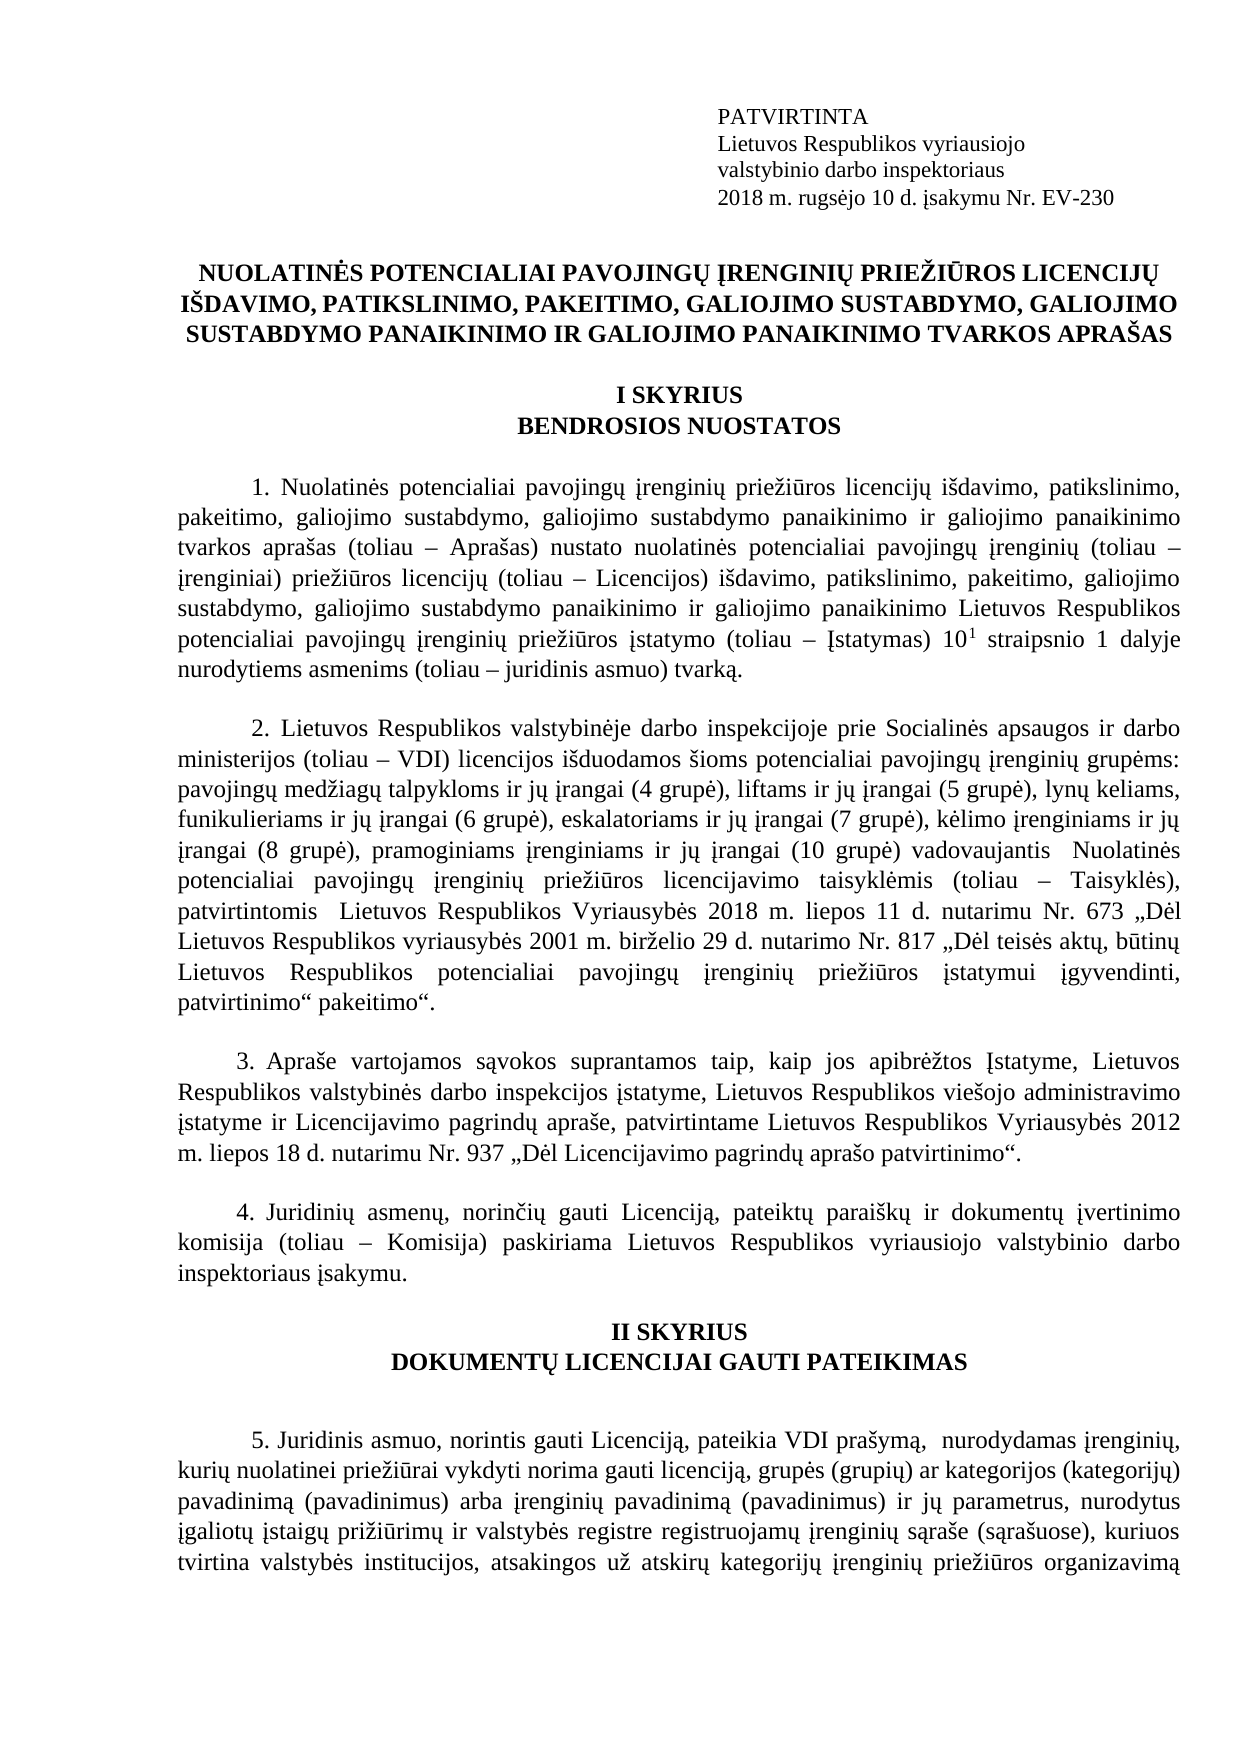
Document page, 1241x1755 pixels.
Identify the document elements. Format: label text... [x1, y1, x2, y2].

text I SKYRIUS [177, 380, 1181, 409]
text 5. Juridinis asmuo, norintis gauti Licenciją, pateikia VDI prašymą, nurodydamas įrenginių, kurių nuolatinei priežiūrai vykdyti norima gauti licenciją, grupės (grupių) ar kategorijos (kategorijų) pavadinimą (pavadinimus) arba įrenginių pavadinimą (pavadinimus) ir jų parametrus, nurodytus įgaliotų įstaigų prižiūrimų ir valstybės registre registruojamų įrenginių sąraše (sąrašuose), kuriuos tvirtina valstybės institucijos, atsakingos už atskirų kategorijų įrenginių priežiūros organizavimą [177, 1425, 1181, 1575]
text Lietuvos Respublikos vyriausiojo [717, 130, 1181, 156]
text II SKYRIUS [177, 1317, 1181, 1346]
text 1. Nuolatinės potencialiai pavojingų įrenginių priežiūros licencijų išdavimo, patikslinimo, pakeitimo, galiojimo sustabdymo, galiojimo sustabdymo panaikinimo ir galiojimo panaikinimo tvarkos aprašas (toliau – Aprašas) nustato nuolatinės potencialiai pavojingų įrenginių (toliau – įrenginiai) priežiūros licencijų (toliau – Licencijos) išdavimo, patikslinimo, pakeitimo, galiojimo sustabdymo, galiojimo sustabdymo panaikinimo ir galiojimo panaikinimo Lietuvos Respublikos potencialiai pavojingų įrenginių priežiūros įstatymo (toliau – Įstatymas) 101 straipsnio 1 dalyje nurodytiems asmenims (toliau – juridinis asmuo) tvarką. [177, 472, 1181, 683]
text 2018 m. rugsėjo 10 d. įsakymu Nr. EV-230 [717, 182, 1181, 211]
text BENDROSIOS NUOSTATOS [177, 411, 1181, 439]
text 3. Apraše vartojamos sąvokos suprantamos taip, kaip jos apibrėžtos Įstatyme, Lietuvos Respublikos valstybinės darbo inspekcijos įstatyme, Lietuvos Respublikos viešojo administravimo įstatyme ir Licencijavimo pagrindų apraše, patvirtintame Lietuvos Respublikos Vyriausybės 2012 m. liepos 18 d. nutarimu Nr. 937 „Dėl Licencijavimo pagrindų aprašo patvirtinimo“. [177, 1046, 1181, 1166]
text DOKUMENTŲ LICENCIJAI GAUTI PATEIKIMAS [177, 1347, 1181, 1376]
text valstybinio darbo inspektoriaus [717, 156, 1181, 182]
text PATVIRTINTA [717, 103, 1181, 130]
text NUOLATINĖS POTENCIALIAI PAVOJINGŲ ĮRENGINIŲ PRIEŽIŪROS LICENCIJŲ IŠDAVIMO, PATIKSLINIMO, PAKEITIMO, GALIOJIMO SUSTABDYMO, GALIOJIMO SUSTABDYMO PANAIKINIMO IR GALIOJIMO PANAIKINIMO TVARKOS APRAŠAS [177, 258, 1181, 348]
text 2. Lietuvos Respublikos valstybinėje darbo inspekcijoje prie Socialinės apsaugos ir darbo ministerijos (toliau – VDI) licencijos išduodamos šioms potencialiai pavojingų įrenginių grupėms: pavojingų medžiagų talpykloms ir jų įrangai (4 grupė), liftams ir jų įrangai (5 grupė), lynų keliams, funikulieriams ir jų įrangai (6 grupė), eskalatoriams ir jų įrangai (7 grupė), kėlimo įrenginiams ir jų įrangai (8 grupė), pramoginiams įrenginiams ir jų įrangai (10 grupė) vadovaujantis Nuolatinės potencialiai pavojingų įrenginių priežiūros licencijavimo taisyklėmis (toliau – Taisyklės), patvirtintomis Lietuvos Respublikos Vyriausybės 2018 m. liepos 11 d. nutarimu Nr. 673 „Dėl Lietuvos Respublikos vyriausybės 2001 m. birželio 29 d. nutarimo Nr. 817 „Dėl teisės aktų, būtinų Lietuvos Respublikos potencialiai pavojingų įrenginių priežiūros įstatymui įgyvendinti, patvirtinimo“ pakeitimo“. [177, 713, 1181, 1016]
text 4. Juridinių asmenų, norinčių gauti Licenciją, pateiktų paraiškų ir dokumentų įvertinimo komisija (toliau – Komisija) paskiriama Lietuvos Respublikos vyriausiojo valstybinio darbo inspektoriaus įsakymu. [177, 1197, 1181, 1286]
